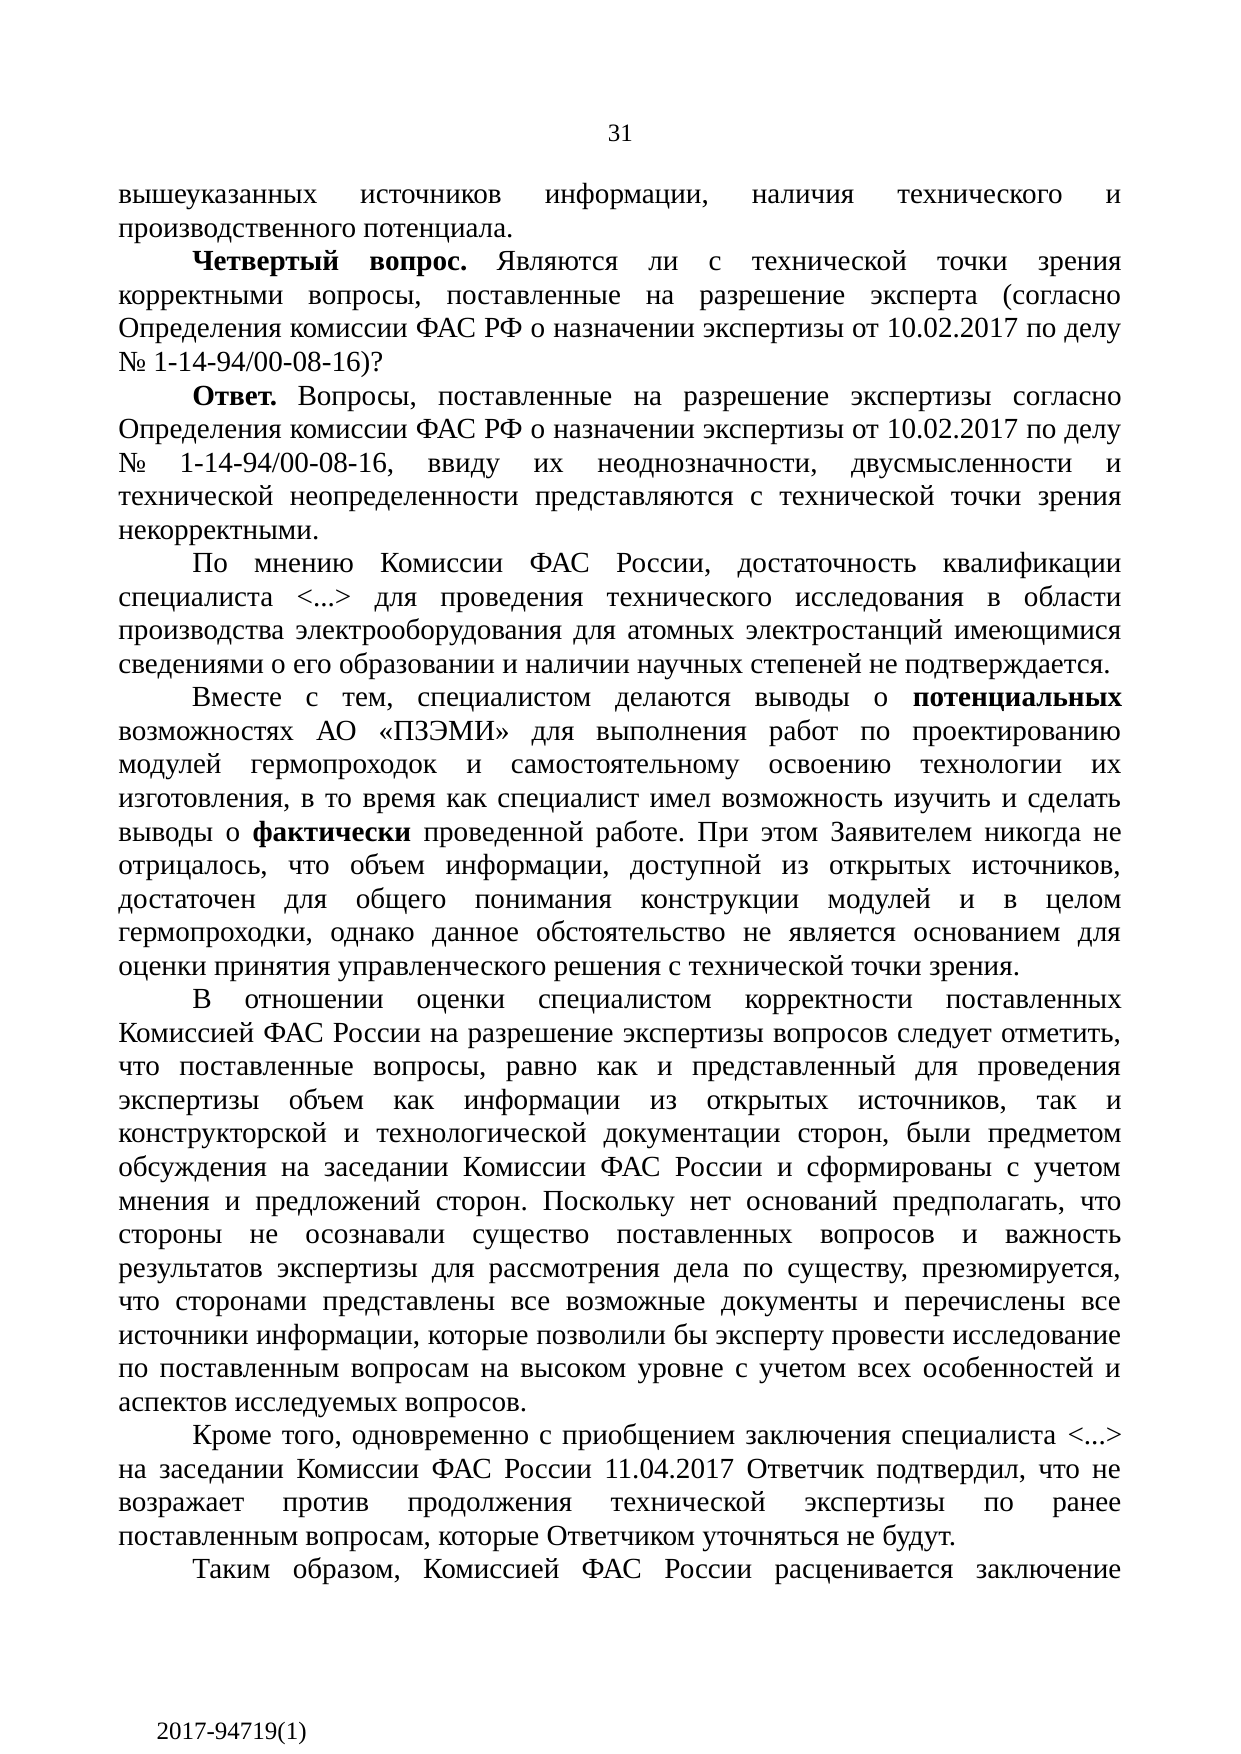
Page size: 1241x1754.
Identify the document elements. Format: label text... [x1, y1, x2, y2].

text Вместе с тем, специалистом делаются выводы о потенциальных возможностях АО «ПЗЭМИ» для выполнения работ по проектированию модулей гермопроходок и самостоятельному освоению технологии их изготовления, в то время как специалист имел возможность изучить и сделать выводы о фактически проведенной работе. При этом Заявителем никогда не отрицалось, что объем информации, доступной из открытых источников, достаточен для общего понимания конструкции модулей и в целом гермопроходки, однако данное обстоятельство не является основанием для оценки принятия управленческого решения с технической точки зрения. [118, 679, 1122, 981]
text В отношении оценки специалистом корректности поставленных Комиссией ФАС России на разрешение экспертизы вопросов следует отметить, что поставленные вопросы, равно как и представленный для проведения экспертизы объем как информации из открытых источников, так и конструкторской и технологической документации сторон, были предметом обсуждения на заседании Комиссии ФАС России и сформированы с учетом мнения и предложений сторон. Поскольку нет оснований предполагать, что стороны не осознавали существо поставленных вопросов и важность результатов экспертизы для рассмотрения дела по существу, презюмируется, что сторонами представлены все возможные документы и перечислены все источники информации, которые позволили бы эксперту провести исследование по поставленным вопросам на высоком уровне с учетом всех особенностей и аспектов исследуемых вопросов. [118, 981, 1122, 1417]
text Ответ. Вопросы, поставленные на разрешение экспертизы согласно Определения комиссии ФАС РФ о назначении экспертизы от 10.02.2017 по делу № 1-14-94/00-08-16, ввиду их неоднозначности, двусмысленности и технической неопределенности представляются с технической точки зрения некорректными. [118, 378, 1122, 545]
text вышеуказанных источников информации, наличия технического и производственного потенциала. [118, 176, 1122, 243]
text Четвертый вопрос. Являются ли с технической точки зрения корректными вопросы, поставленные на разрешение эксперта (согласно Определения комиссии ФАС РФ о назначении экспертизы от 10.02.2017 по делу № 1-14-94/00-08-16)? [118, 243, 1122, 378]
text По мнению Комиссии ФАС России, достаточность квалификации специалиста <...> для проведения технического исследования в области производства электрооборудования для атомных электростанций имеющимися сведениями о его образовании и наличии научных степеней не подтверждается. [118, 545, 1122, 679]
text Таким образом, Комиссией ФАС России расценивается заключение [118, 1552, 1122, 1585]
text Кроме того, одновременно с приобщением заключения специалиста <...> на заседании Комиссии ФАС России 11.04.2017 Ответчик подтвердил, что не возражает против продолжения технической экспертизы по ранее поставленным вопросам, которые Ответчиком уточняться не будут. [118, 1417, 1122, 1552]
